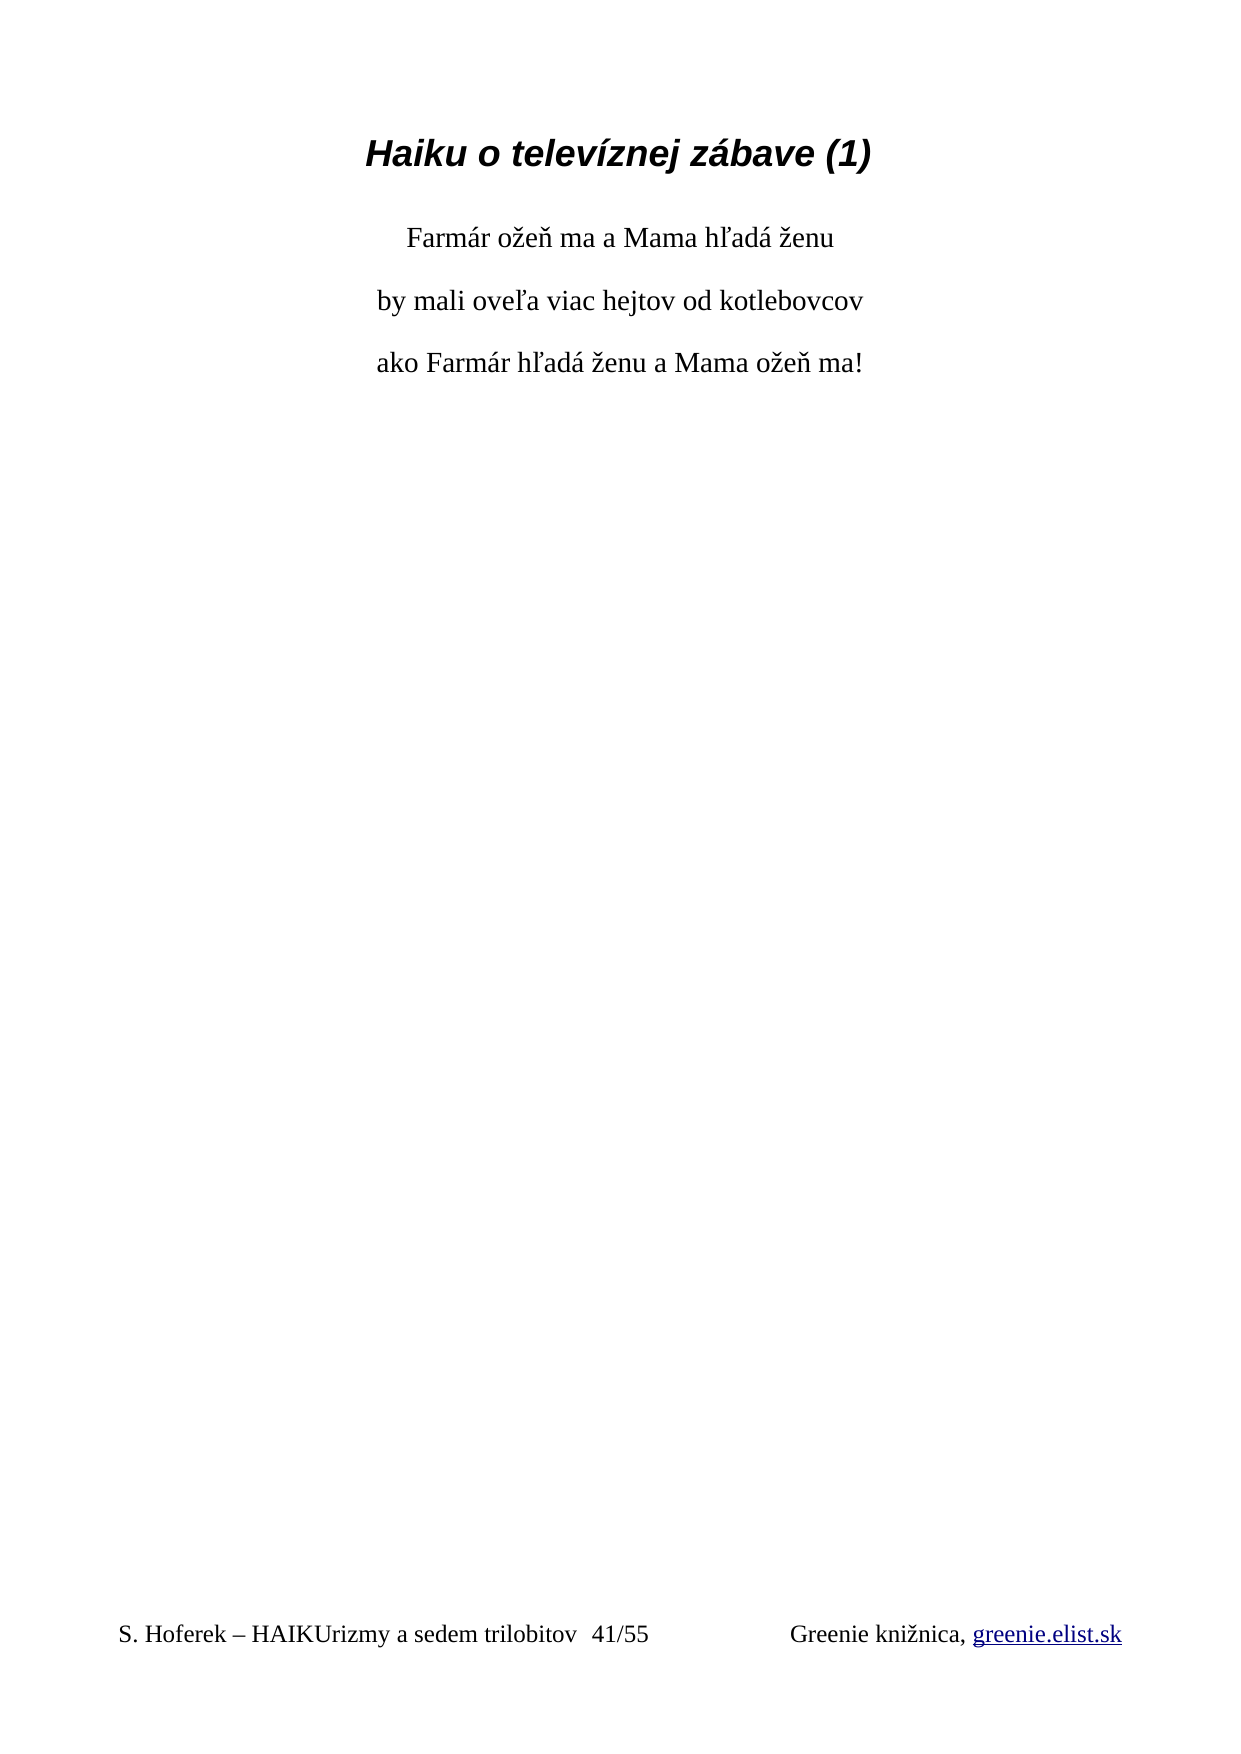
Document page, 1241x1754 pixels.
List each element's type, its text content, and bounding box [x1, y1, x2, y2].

text ako Farmár hľadá ženu a Mama ožeň ma! [106, 345, 1134, 378]
text Farmár ožeň ma a Mama hľadá ženu [106, 221, 1134, 254]
subtitle Haiku o televíznej zábave (1) [106, 131, 1134, 174]
text by mali oveľa viac hejtov od kotlebovcov [106, 283, 1134, 316]
